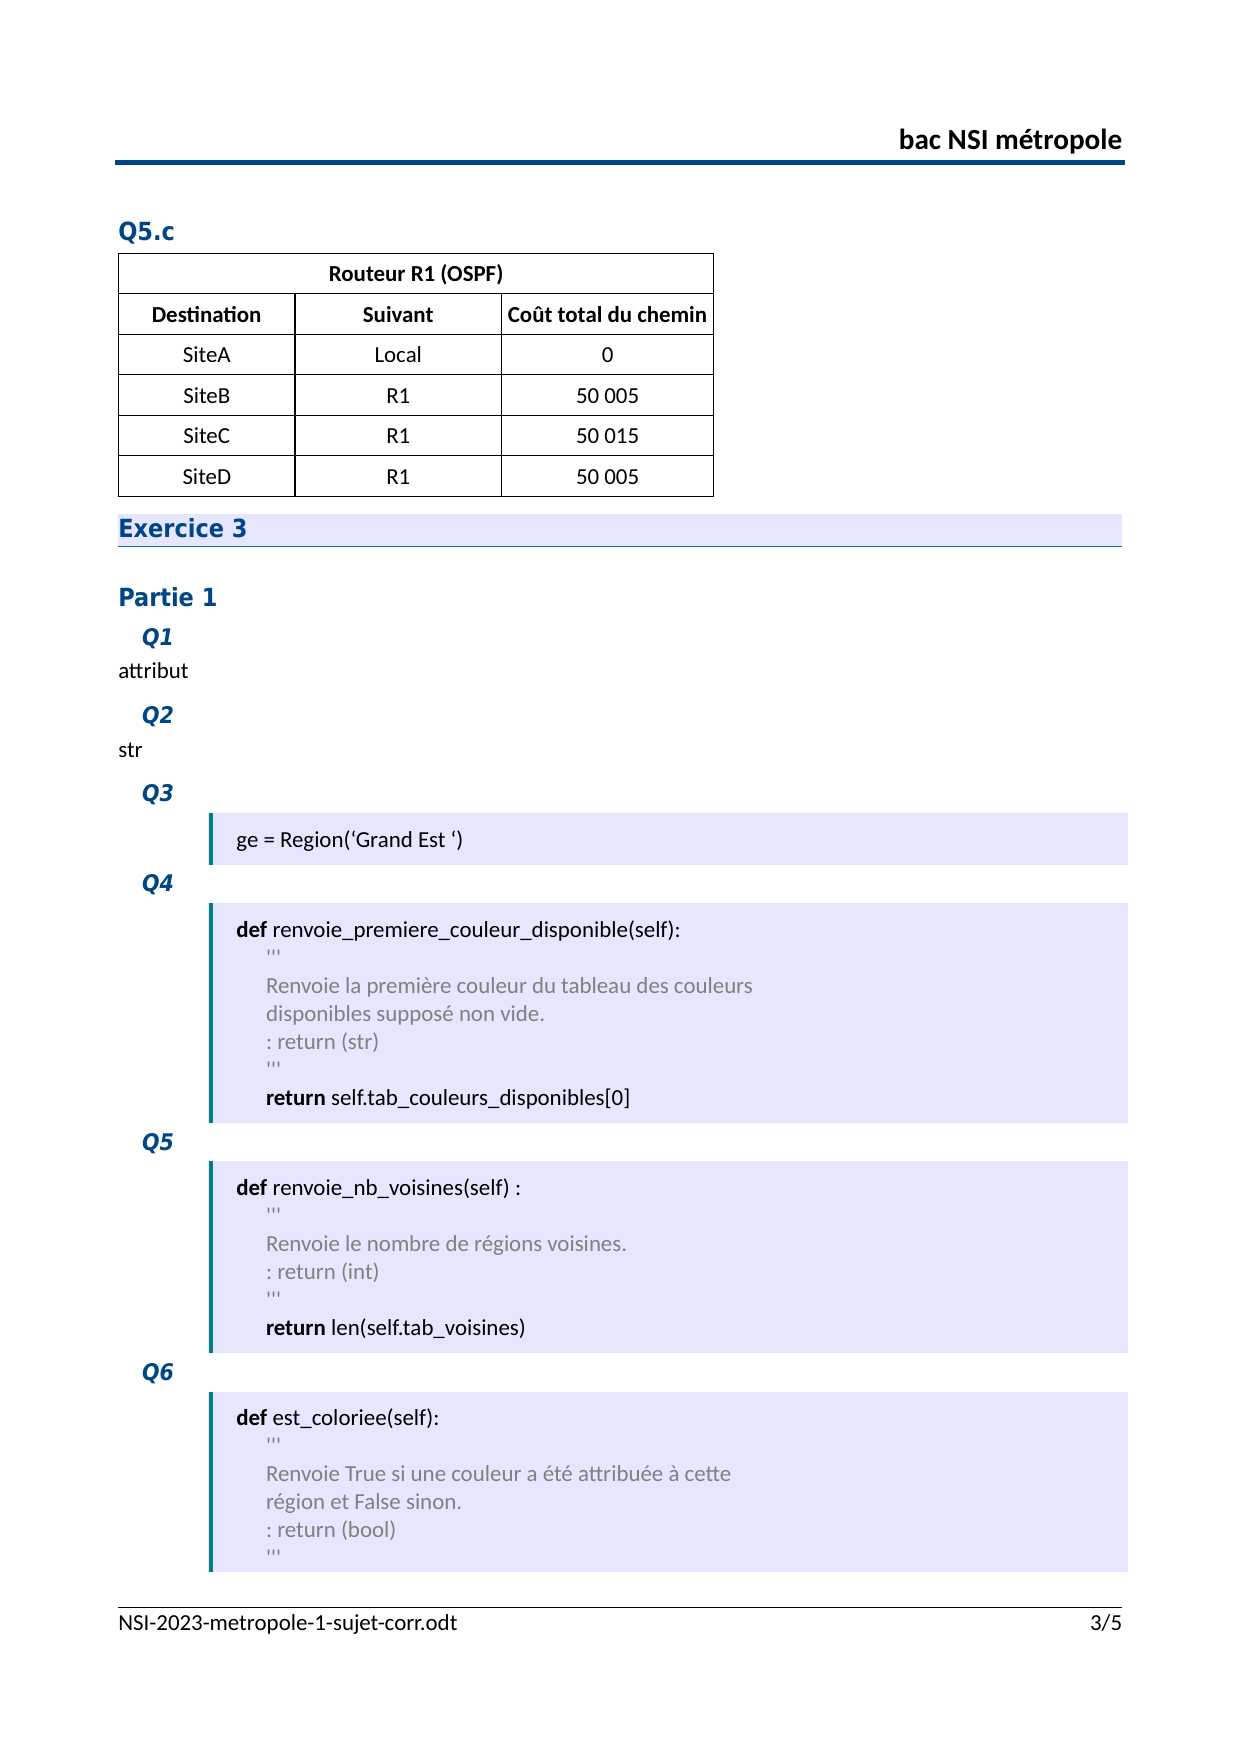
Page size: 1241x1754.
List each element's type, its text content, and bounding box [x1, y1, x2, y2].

table_cell SiteD [119, 456, 294, 496]
subtitle Q3 [142, 781, 1122, 807]
text str [118, 735, 1122, 763]
subtitle Exercice 3 [118, 514, 1122, 546]
table_cell SiteC [119, 416, 294, 455]
text : return (bool) [213, 1516, 1128, 1543]
table_cell Destination [119, 294, 294, 334]
text région et False sinon. [213, 1487, 1128, 1516]
text ''' [213, 1431, 1128, 1459]
table_cell Local [296, 335, 501, 374]
table_cell 50 005 [502, 456, 713, 496]
table_cell R1 [296, 456, 501, 496]
text Renvoie la première couleur du tableau des couleurs [213, 971, 1128, 999]
text return self.tab_couleurs_disponibles[0] [213, 1083, 1128, 1123]
text def renvoie_nb_voisines(self) : [213, 1161, 1128, 1201]
subtitle Q1 [142, 624, 1122, 651]
text Renvoie True si une couleur a été attribuée à cette [213, 1459, 1128, 1487]
table_cell 0 [502, 335, 713, 374]
table_cell Suivant [296, 294, 501, 334]
table_cell SiteA [119, 335, 294, 374]
subtitle Q5.c [118, 218, 1122, 247]
subtitle Q4 [142, 871, 1122, 897]
text ''' [213, 1543, 1128, 1572]
table_cell R1 [296, 375, 501, 415]
text Renvoie le nombre de régions voisines. [213, 1229, 1128, 1257]
table_cell Coût total du chemin [502, 294, 713, 334]
subtitle Q6 [142, 1359, 1122, 1386]
text : return (int) [213, 1257, 1128, 1285]
table_cell 50 005 [502, 375, 713, 415]
text : return (str) [213, 1027, 1128, 1055]
subtitle Q2 [142, 702, 1122, 729]
text attribut [118, 656, 1122, 684]
table_cell R1 [296, 416, 501, 455]
table_cell 50 015 [502, 416, 713, 455]
text ''' [213, 1201, 1128, 1229]
subtitle Partie 1 [118, 583, 1122, 612]
text ''' [213, 1055, 1128, 1083]
table_cell SiteB [119, 375, 294, 415]
text ''' [213, 1285, 1128, 1313]
text return len(self.tab_voisines) [213, 1313, 1128, 1353]
subtitle Q5 [142, 1129, 1122, 1156]
table_header Routeur R1 (OSPF) [119, 254, 713, 293]
text def renvoie_premiere_couleur_disponible(self): [213, 903, 1128, 943]
text ge = Region(‘Grand Est ‘) [213, 813, 1128, 865]
text def est_coloriee(self): [213, 1392, 1128, 1431]
text disponibles supposé non vide. [213, 999, 1128, 1027]
text ''' [213, 943, 1128, 971]
